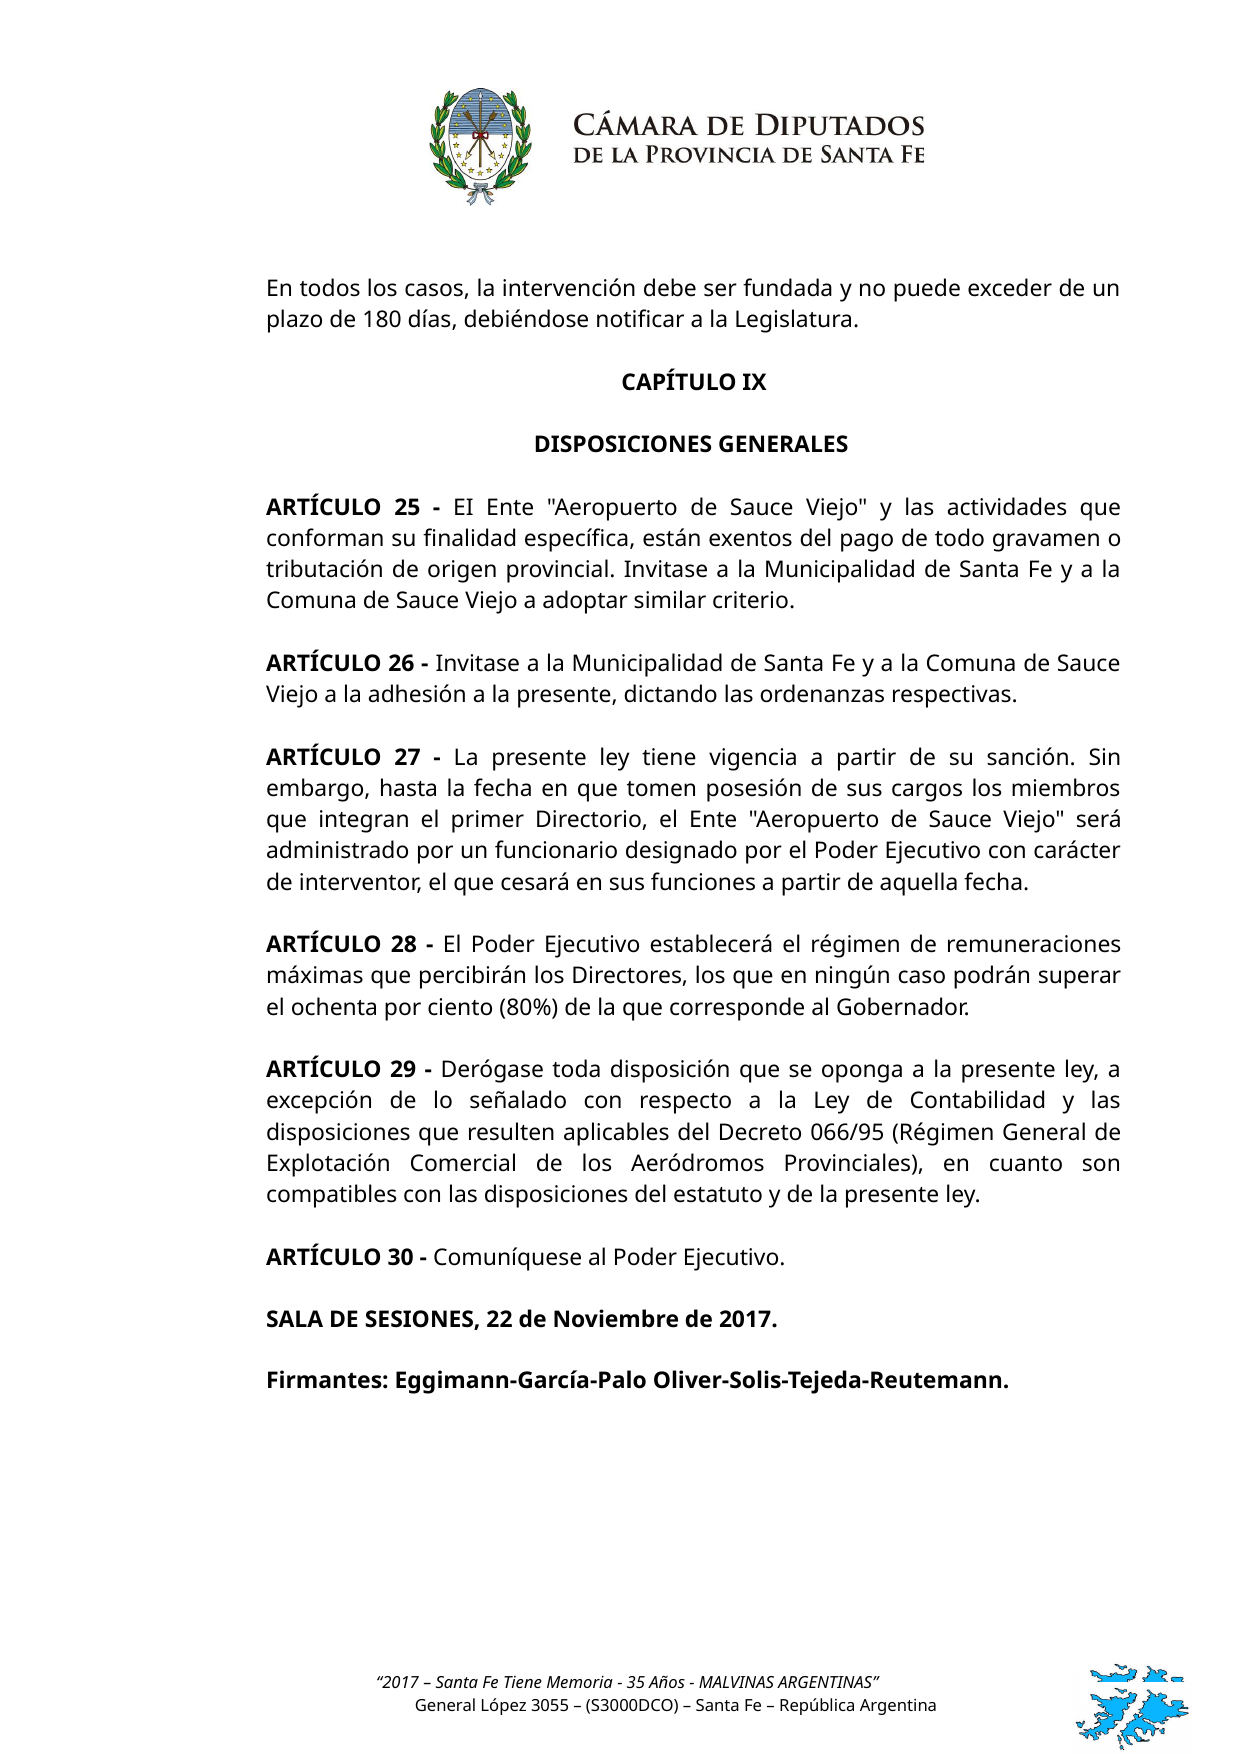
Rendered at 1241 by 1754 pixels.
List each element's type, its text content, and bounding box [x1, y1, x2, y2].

text ARTÍCULO 29 - Derógase toda disposición que se oponga a la presente ley, a excepción de lo señalado con respecto a la Ley de Contabilidad y las disposiciones que resulten aplicables del Decreto 066/95 (Régimen General de Explotación Comercial de los Aeródromos Provinciales), en cuanto son compatibles con las disposiciones del estatuto y de la presente ley. [266, 1053, 1122, 1209]
text ARTÍCULO 26 - Invitase a la Municipalidad de Santa Fe y a la Comuna de Sauce Viejo a la adhesión a la presente, dictando las ordenanzas respectivas. [266, 647, 1122, 709]
text SALA DE SESIONES, 22 de Noviembre de 2017. [266, 1303, 1122, 1334]
text ARTÍCULO 25 - EI Ente "Aeropuerto de Sauce Viejo" y las actividades que conforman su finalidad específica, están exentos del pago de todo gravamen o tributación de origen provincial. Invitase a la Municipalidad de Santa Fe y a la Comuna de Sauce Viejo a adoptar similar criterio. [266, 490, 1122, 615]
picture [429, 88, 925, 210]
text ARTÍCULO 30 - Comuníquese al Poder Ejecutivo. [266, 1240, 1122, 1272]
picture [1069, 1658, 1192, 1754]
text ARTÍCULO 28 - El Poder Ejecutivo establecerá el régimen de remuneraciones máximas que percibirán los Directores, los que en ningún caso podrán superar el ochenta por ciento (80%) de la que corresponde al Gobernador. [266, 928, 1122, 1022]
text Firmantes: Eggimann-García-Palo Oliver-Solis-Tejeda-Reutemann. [266, 1364, 1122, 1395]
text ARTÍCULO 27 - La presente ley tiene vigencia a partir de su sanción. Sin embargo, hasta la fecha en que tomen posesión de sus cargos los miembros que integran el primer Directorio, el Ente "Aeropuerto de Sauce Viejo" será administrado por un funcionario designado por el Poder Ejecutivo con carácter de interventor, el que cesará en sus funciones a partir de aquella fecha. [266, 740, 1122, 897]
text En todos los casos, la intervención debe ser fundada y no puede exceder de un plazo de 180 días, debiéndose notificar a la Legislatura. [266, 272, 1122, 334]
text DISPOSICIONES GENERALES [266, 428, 1122, 459]
text CAPÍTULO IX [266, 365, 1122, 397]
